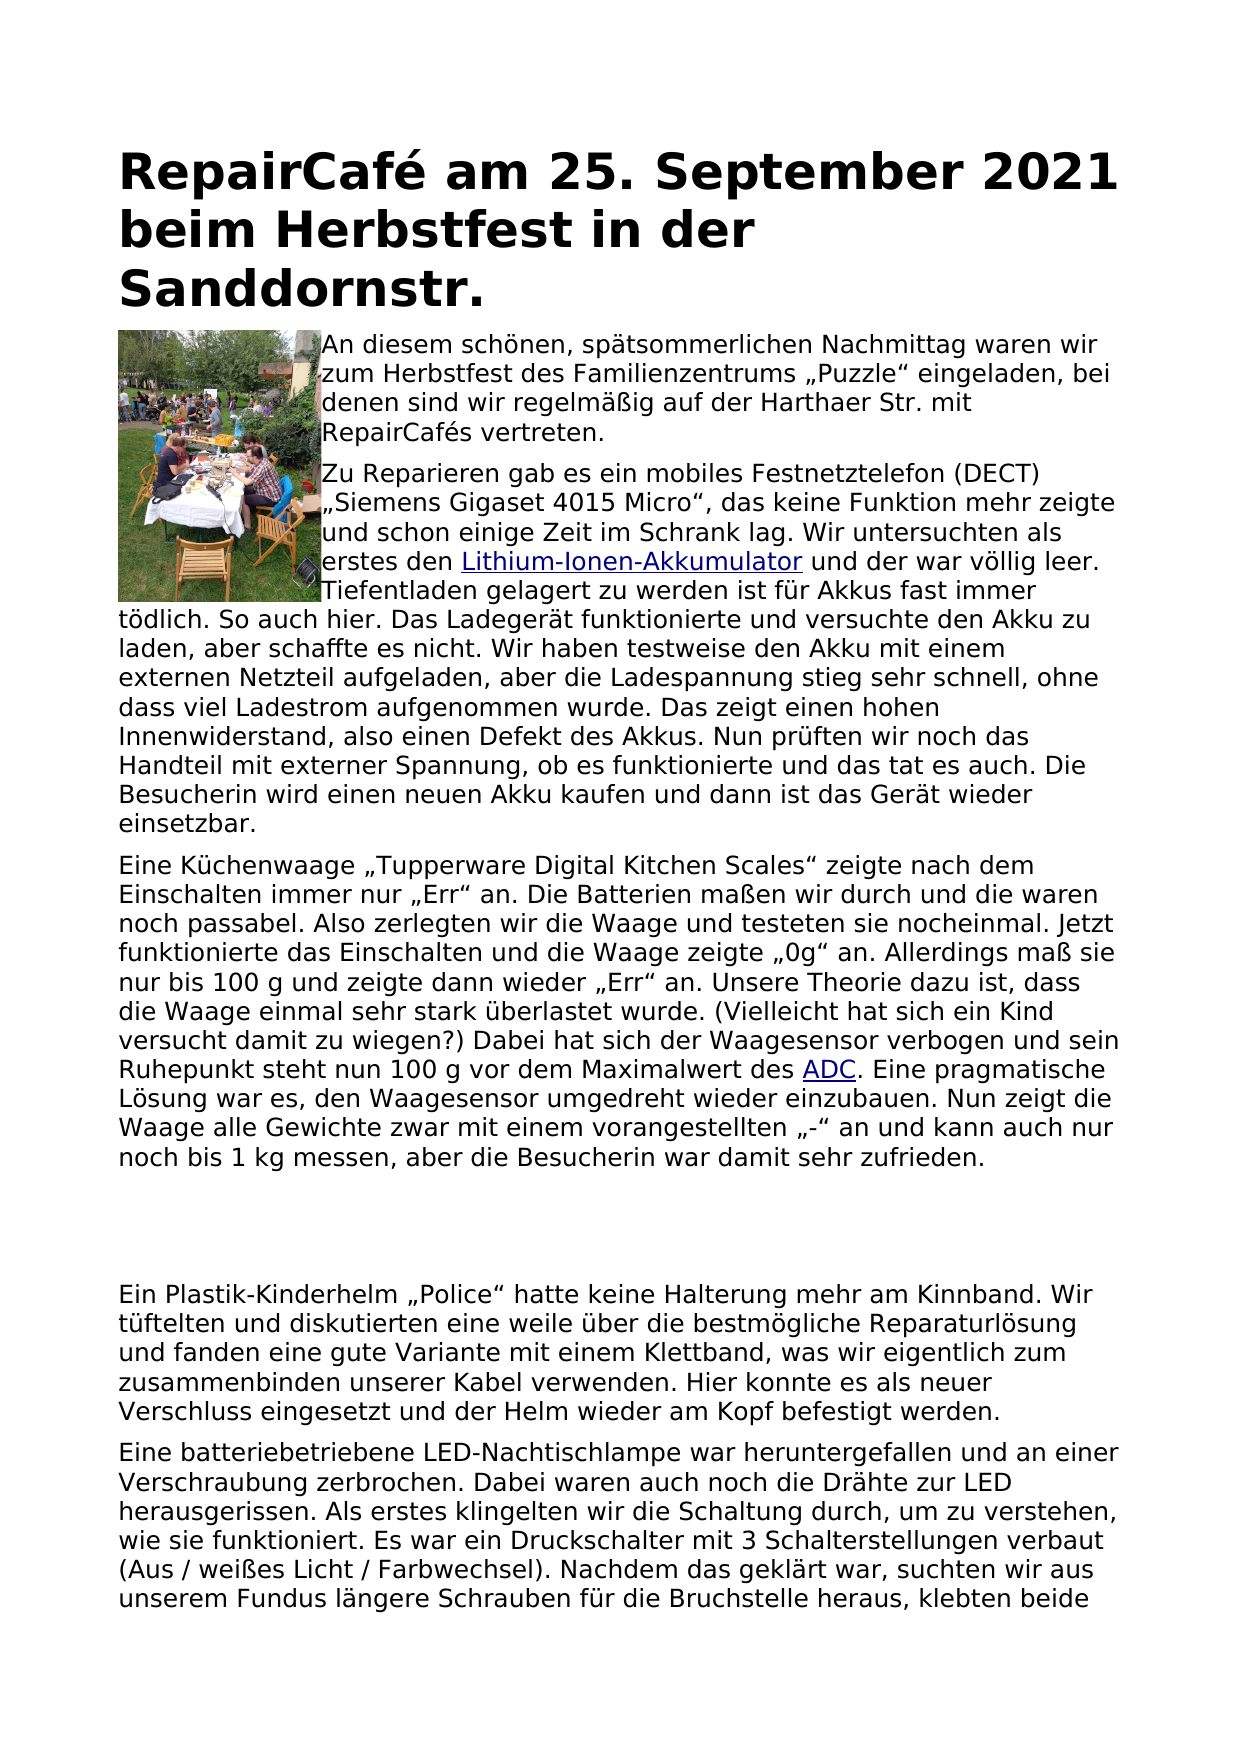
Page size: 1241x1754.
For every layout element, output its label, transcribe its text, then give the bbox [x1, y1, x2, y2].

text Eine batteriebetriebene LED-Nachtischlampe war heruntergefallen und an einer Verschraubung zerbrochen. Dabei waren auch noch die Drähte zur LED herausgerissen. Als erstes klingelten wir die Schaltung durch, um zu verstehen, wie sie funktioniert. Es war ein Druckschalter mit 3 Schalterstellungen verbaut (Aus / weißes Licht / Farbwechsel). Nachdem das geklärt war, suchten wir aus unserem Fundus längere Schrauben für die Bruchstelle heraus, klebten beide [118, 1438, 1122, 1613]
text Zu Reparieren gab es ein mobiles Festnetztelefon (DECT) „Siemens Gigaset 4015 Micro“, das keine Funktion mehr zeigte und schon einige Zeit im Schrank lag. Wir untersuchten als erstes den Lithium-Ionen-Akkumulator und der war völlig leer. Tiefentladen gelagert zu werden ist für Akkus fast immer tödlich. So auch hier. Das Ladegerät funktionierte und versuchte den Akku zu laden, aber schaffte es nicht. Wir haben testweise den Akku mit einem externen Netzteil aufgeladen, aber die Ladespannung stieg sehr schnell, ohne dass viel Ladestrom aufgenommen wurde. Das zeigt einen hohen Innenwiderstand, also einen Defekt des Akkus. Nun prüften wir noch das Handteil mit externer Spannung, ob es funktionierte und das tat es auch. Die Besucherin wird einen neuen Akku kaufen und dann ist das Gerät wieder einsetzbar. [118, 459, 1122, 839]
text An diesem schönen, spätsommerlichen Nachmittag waren wir zum Herbstfest des Familienzentrums „Puzzle“ eingeladen, bei denen sind wir regelmäßig auf der Harthaer Str. mit RepairCafés vertreten. [322, 330, 1122, 447]
text Ein Plastik-Kinderhelm „Police“ hatte keine Halterung mehr am Kinnband. Wir tüftelten und diskutierten eine weile über die bestmögliche Reparaturlösung und fanden eine gute Variante mit einem Klettband, was wir eigentlich zum zusammenbinden unserer Kabel verwenden. Hier konnte es als neuer Verschluss eingesetzt und der Helm wieder am Kopf befestigt werden. [118, 1280, 1122, 1426]
subtitle RepairCafé am 25. September 2021 beim Herbstfest in der Sanddornstr. [118, 143, 1122, 318]
text Eine Küchenwaage „Tupperware Digital Kitchen Scales“ zeigte nach dem Einschalten immer nur „Err“ an. Die Batterien maßen wir durch und die waren noch passabel. Also zerlegten wir die Waage und testeten sie nocheinmal. Jetzt funktionierte das Einschalten und die Waage zeigte „0g“ an. Allerdings maß sie nur bis 100 g und zeigte dann wieder „Err“ an. Unsere Theorie dazu ist, dass die Waage einmal sehr stark überlastet wurde. (Vielleicht hat sich ein Kind versucht damit zu wiegen?) Dabei hat sich der Waagesensor verbogen und sein Ruhepunkt steht nun 100 g vor dem Maximalwert des ADC. Eine pragmatische Lösung war es, den Waagesensor umgedreht wieder einzubauen. Nun zeigt die Waage alle Gewichte zwar mit einem vorangestellten „-“ an und kann auch nur noch bis 1 kg messen, aber die Besucherin war damit sehr zufrieden. [118, 851, 1122, 1172]
picture [118, 330, 322, 602]
